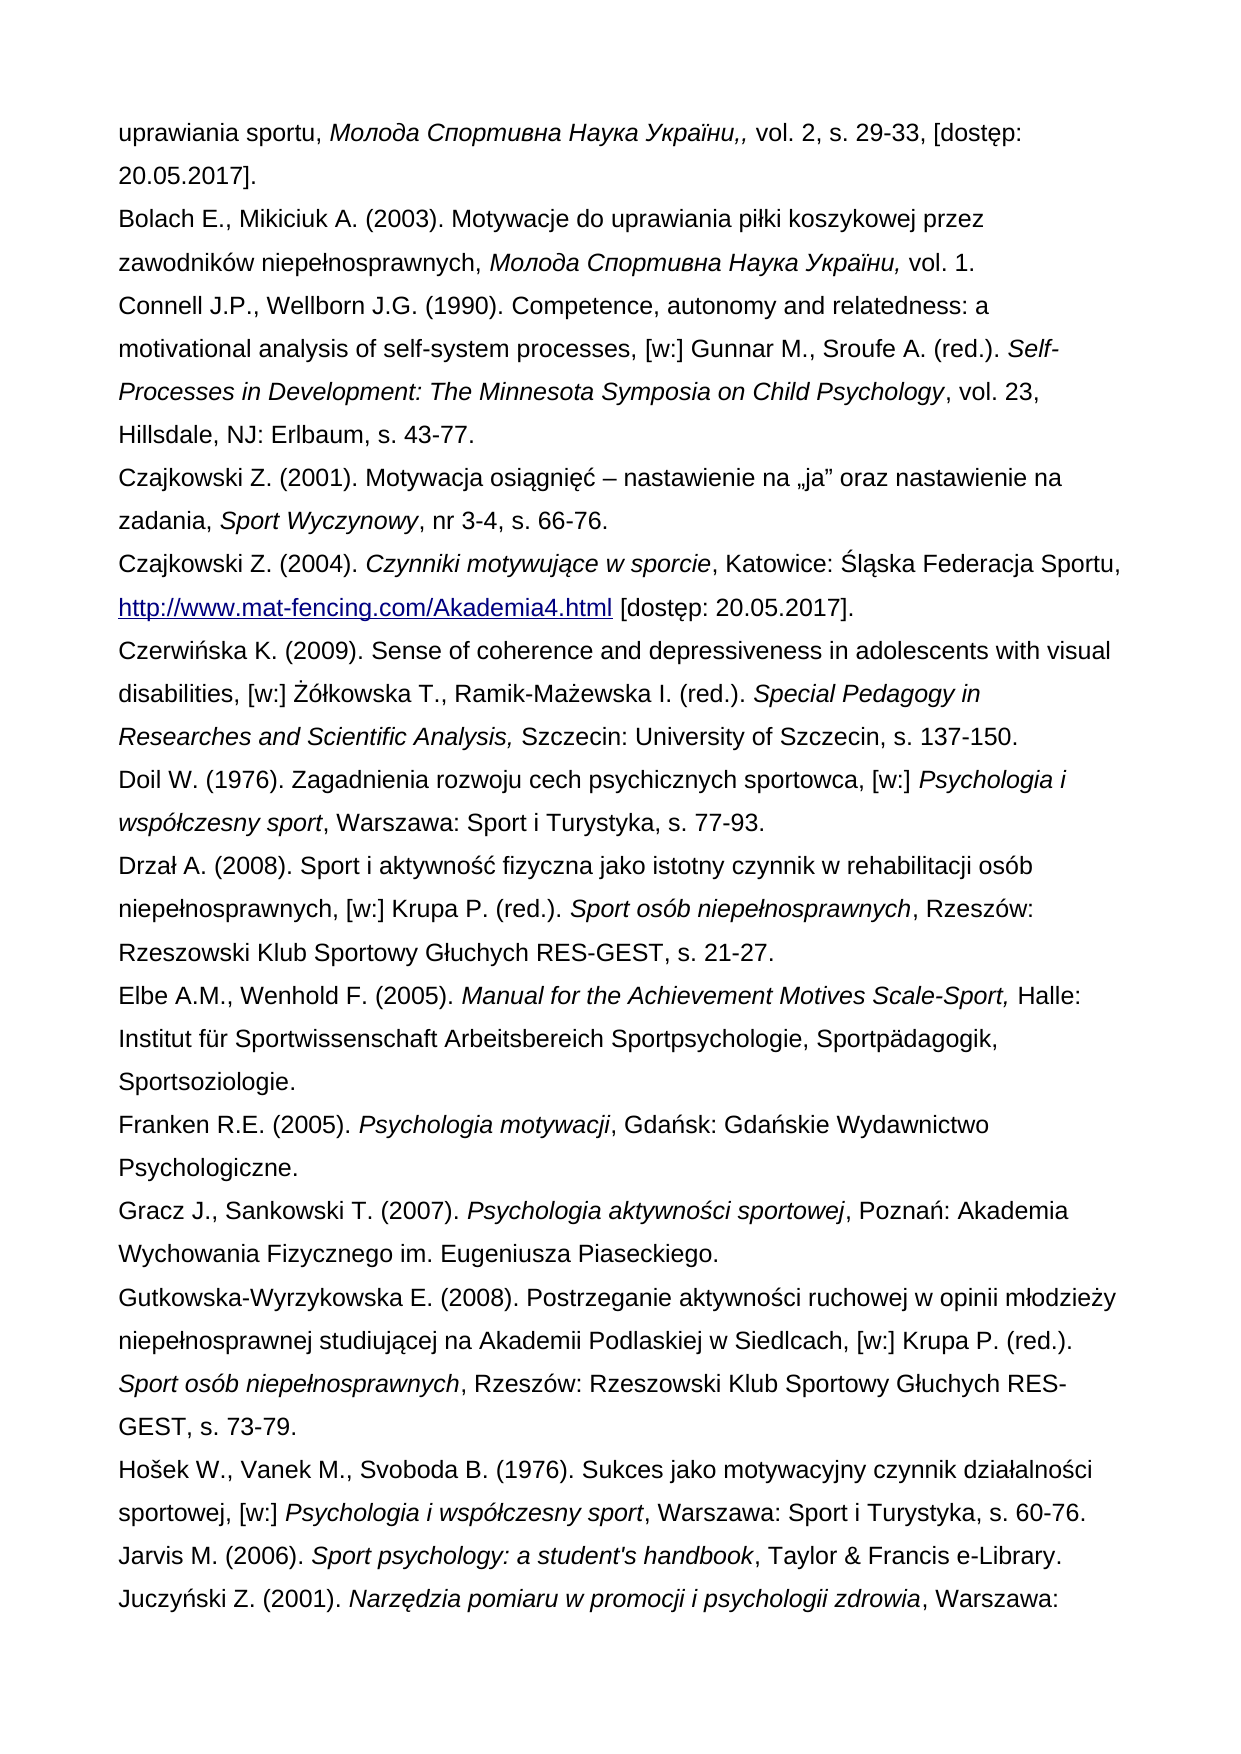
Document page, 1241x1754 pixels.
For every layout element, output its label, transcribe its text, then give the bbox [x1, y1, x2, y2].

text Czajkowski Z. (2001). Motywacja osiągnięć – nastawienie na „ja” oraz nastawienie na zadania, Sport Wyczynowy, nr 3-4, s. 66-76. [118, 463, 1122, 535]
text Gracz J., Sankowski T. (2007). Psychologia aktywności sportowej, Poznań: Akademia Wychowania Fizycznego im. Eugeniusza Piaseckiego. [118, 1196, 1122, 1268]
text uprawiania sportu, Молода Спортивна Наука України,, vol. 2, s. 29-33, [dostęp: 20.05.2017]. [118, 118, 1122, 190]
text Jarvis M. (2006). Sport psychology: a student's handbook, Taylor & Francis e-Library. [118, 1541, 1122, 1570]
text Hošek W., Vanek M., Svoboda B. (1976). Sukces jako motywacyjny czynnik działalności sportowej, [w:] Psychologia i współczesny sport, Warszawa: Sport i Turystyka, s. 60-76. [118, 1455, 1122, 1527]
text Connell J.P., Wellborn J.G. (1990). Competence, autonomy and relatedness: a motivational analysis of self-system processes, [w:] Gunnar M., Sroufe A. (red.). Self-Processes in Development: The Minnesota Symposia on Child Psychology, vol. 23, Hillsdale, NJ: Erlbaum, s. 43-77. [118, 291, 1122, 449]
text Bolach E., Mikiciuk A. (2003). Motywacje do uprawiania piłki koszykowej przez zawodników niepełnosprawnych, Молода Спортивна Наука України, vol. 1. [118, 204, 1122, 276]
text Doil W. (1976). Zagadnienia rozwoju cech psychicznych sportowca, [w:] Psychologia i współczesny sport, Warszawa: Sport i Turystyka, s. 77-93. [118, 765, 1122, 837]
text Gutkowska-Wyrzykowska E. (2008). Postrzeganie aktywności ruchowej w opinii młodzieży niepełnosprawnej studiującej na Akademii Podlaskiej w Siedlcach, [w:] Krupa P. (red.). Sport osób niepełnosprawnych, Rzeszów: Rzeszowski Klub Sportowy Głuchych RES-GEST, s. 73-79. [118, 1282, 1122, 1441]
text Juczyński Z. (2001). Narzędzia pomiaru w promocji i psychologii zdrowia, Warszawa: [118, 1584, 1122, 1613]
text Elbe A.M., Wenhold F. (2005). Manual for the Achievement Motives Scale-Sport, Halle: Institut für Sportwissenschaft Arbeitsbereich Sportpsychologie, Sportpädagogik, Sportsoziologie. [118, 981, 1122, 1096]
text Franken R.E. (2005). Psychologia motywacji, Gdańsk: Gdańskie Wydawnictwo Psychologiczne. [118, 1110, 1122, 1182]
text Czajkowski Z. (2004). Czynniki motywujące w sporcie, Katowice: Śląska Federacja Sportu, http://www.mat-fencing.com/Akademia4.html [dostęp: 20.05.2017]. [118, 549, 1122, 621]
text Czerwińska K. (2009). Sense of coherence and depressiveness in adolescents with visual disabilities, [w:] Żółkowska T., Ramik-Mażewska I. (red.). Special Pedagogy in Researches and Scientific Analysis, Szczecin: University of Szczecin, s. 137-150. [118, 636, 1122, 751]
text Drzał A. (2008). Sport i aktywność fizyczna jako istotny czynnik w rehabilitacji osób niepełnosprawnych, [w:] Krupa P. (red.). Sport osób niepełnosprawnych, Rzeszów: Rzeszowski Klub Sportowy Głuchych RES-GEST, s. 21-27. [118, 851, 1122, 966]
